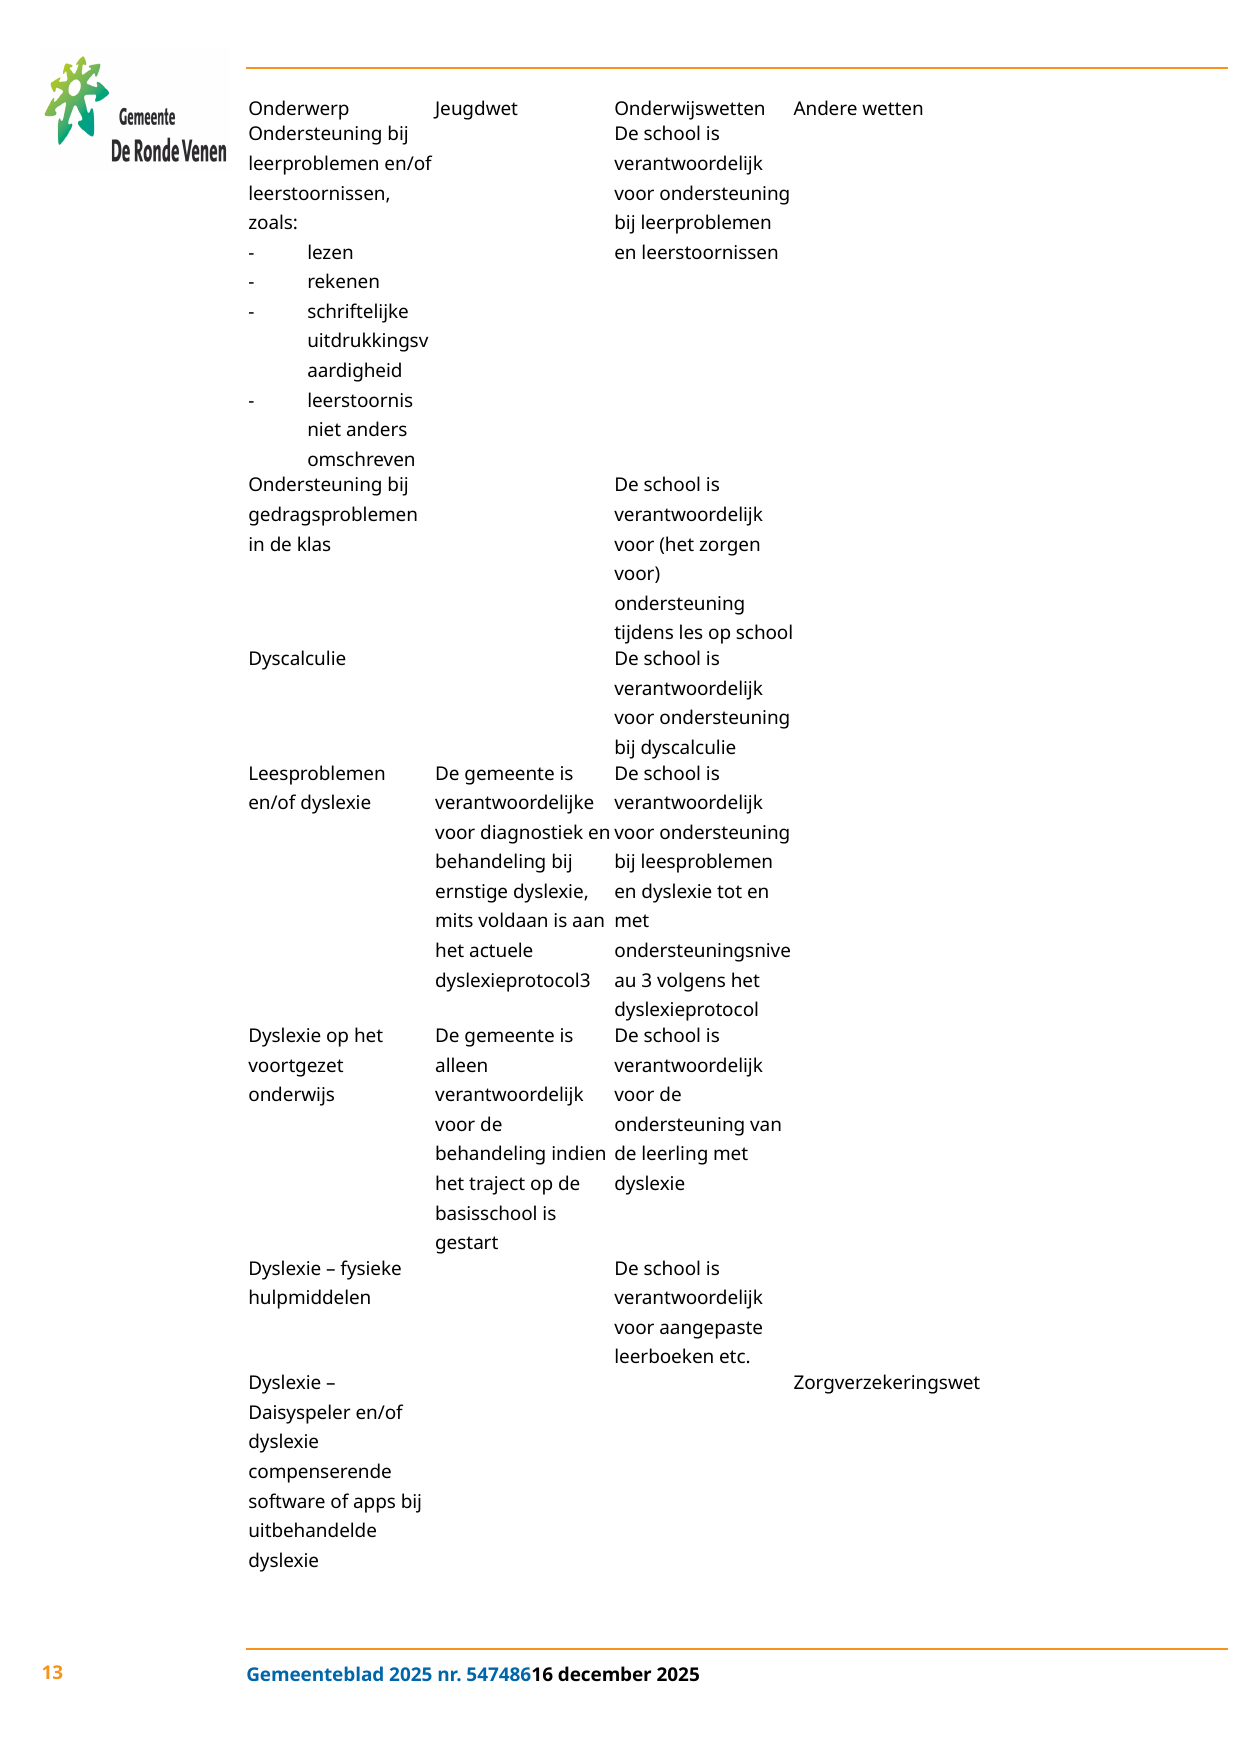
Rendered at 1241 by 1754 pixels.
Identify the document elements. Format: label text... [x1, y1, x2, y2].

table_cell [793, 472, 1152, 645]
table_cell Onderwerp [248, 95, 435, 121]
table_cell Leesproblemen en/of dyslexie [248, 760, 435, 1022]
table_cell [435, 1255, 614, 1369]
table_cell [793, 1022, 1152, 1255]
table_cell [435, 121, 614, 472]
table_cell De school is verantwoordelijk voor ondersteuning bij leesproblemen en dyslexie tot en met ondersteuningsniveau 3 volgens het dyslexieprotocol [614, 760, 793, 1022]
table_cell De school is verantwoordelijk voor de ondersteuning van de leerling met dyslexie [614, 1022, 793, 1255]
table_cell [793, 645, 1152, 760]
table_cell [435, 645, 614, 760]
table_cell Onderwijswetten [614, 95, 793, 121]
table_cell Ondersteuning bij gedragsproblemen in de klas [248, 472, 435, 645]
table_cell [435, 1370, 614, 1573]
table_cell De school is verantwoordelijk voor ondersteuning bij dyscalculie [614, 645, 793, 760]
table_cell De school is verantwoordelijk voor (het zorgen voor) ondersteuning tijdens les op school [614, 472, 793, 645]
table_cell De gemeente is alleen verantwoordelijk voor de behandeling indien het traject op de basisschool is gestart [435, 1022, 614, 1255]
table_cell Jeugdwet [435, 95, 614, 121]
table_cell De gemeente is verantwoordelijke voor diagnostiek en behandeling bij ernstige dyslexie, mits voldaan is aan het actuele dyslexieprotocol3 [435, 760, 614, 1022]
table_cell Dyslexie op het voortgezet onderwijs [248, 1022, 435, 1255]
table_cell Zorgverzekeringswet [793, 1370, 1152, 1573]
picture [41, 47, 231, 172]
table_cell [793, 1255, 1152, 1369]
table_cell Andere wetten [793, 95, 1152, 121]
table_cell [793, 121, 1152, 472]
table_cell Ondersteuning bij leerproblemen en/of leerstoornissen, zoals: lezen rekenen schriftelijke uitdrukkingsvaardigheid leerstoornis niet anders omschreven [248, 121, 435, 472]
table_cell Dyslexie – Daisyspeler en/of dyslexie compenserende software of apps bij uitbehandelde dyslexie [248, 1370, 435, 1573]
table_cell [435, 472, 614, 645]
table_cell Dyscalculie [248, 645, 435, 760]
table_cell [614, 1370, 793, 1573]
table_cell Dyslexie – fysieke hulpmiddelen [248, 1255, 435, 1369]
table_cell [793, 760, 1152, 1022]
table_cell De school is verantwoordelijk voor aangepaste leerboeken etc. [614, 1255, 793, 1369]
table_cell De school is verantwoordelijk voor ondersteuning bij leerproblemen en leerstoornissen [614, 121, 793, 472]
